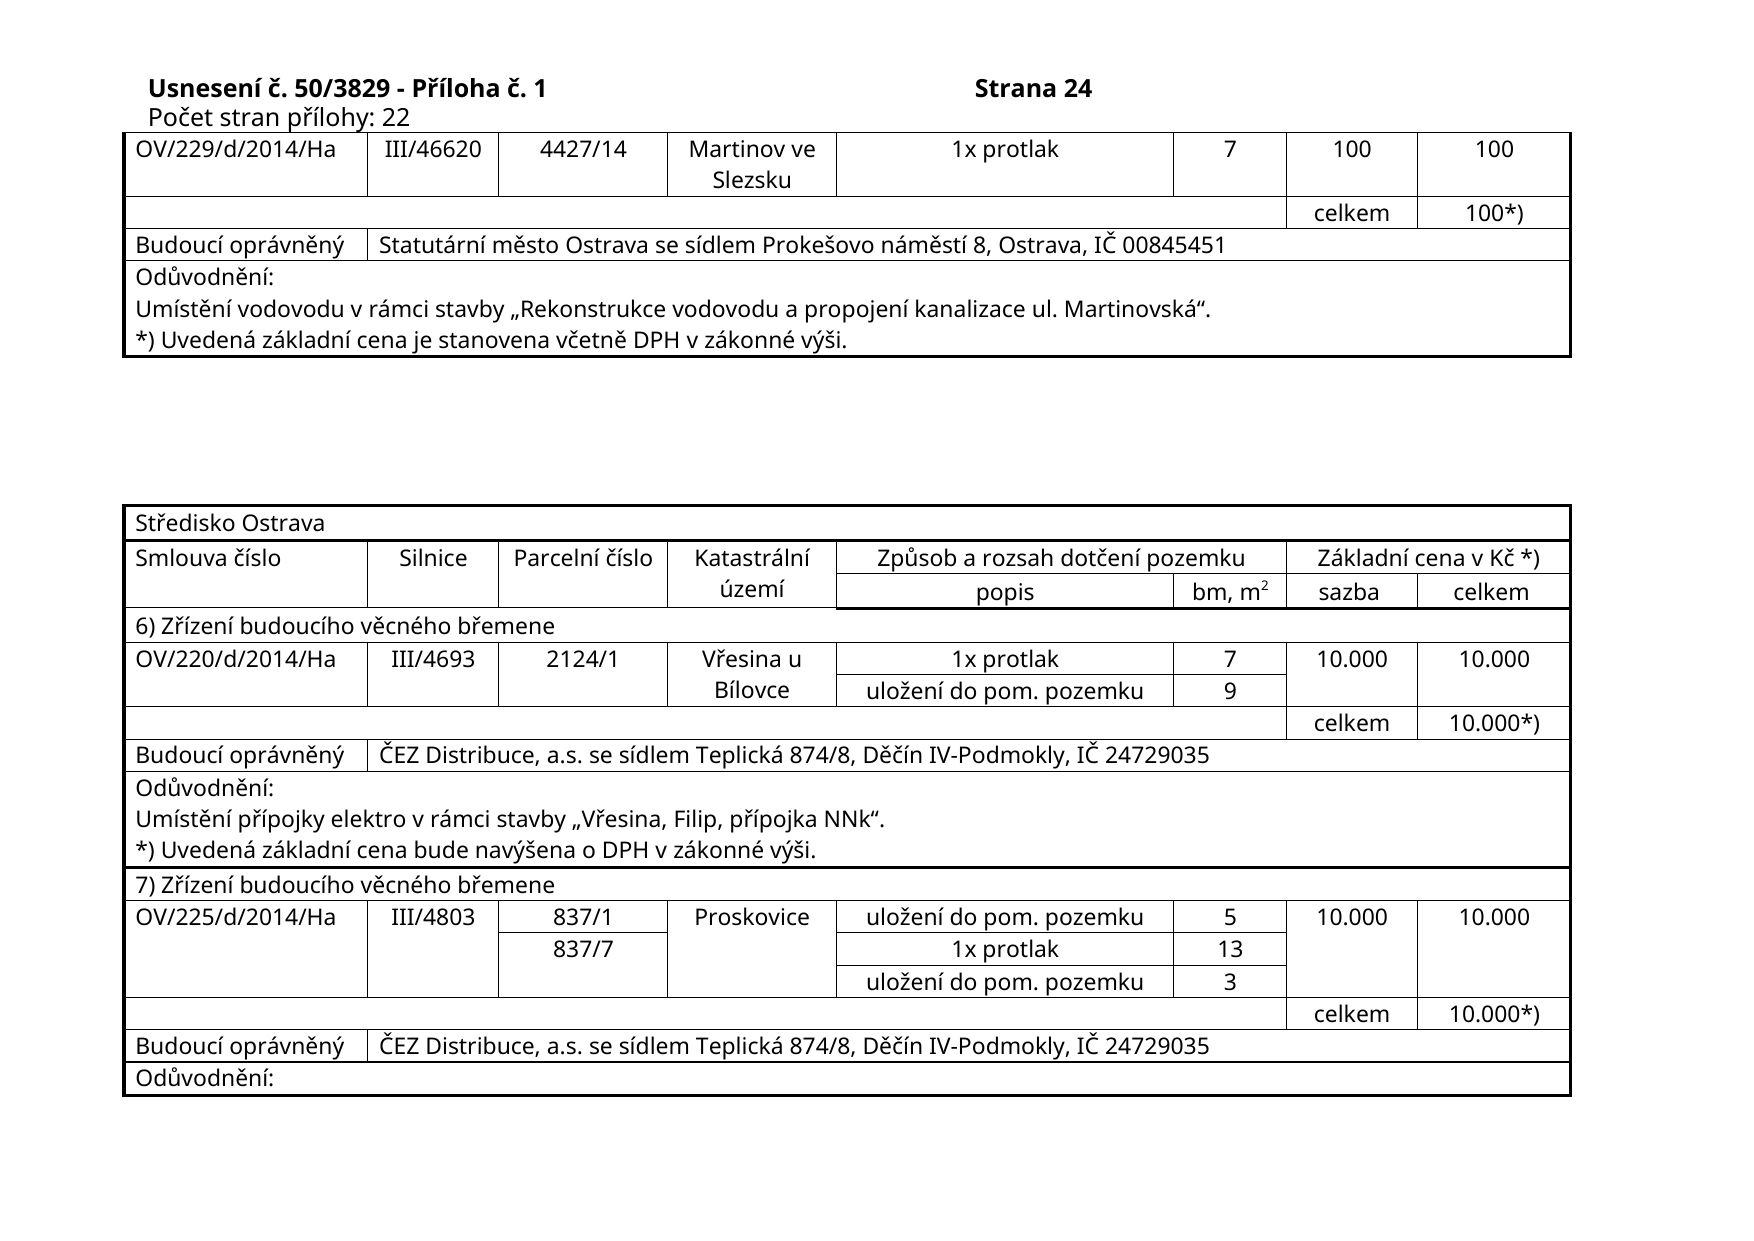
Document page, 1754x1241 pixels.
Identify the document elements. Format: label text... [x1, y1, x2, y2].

table_cell 837/1 [499, 901, 667, 932]
table_cell Odůvodnění: [126, 1063, 1569, 1094]
table_cell 10.000 [1287, 643, 1417, 706]
table_cell uložení do pom. pozemku [837, 901, 1173, 932]
table_cell 4427/14 [499, 133, 667, 196]
table_cell ČEZ Distribuce, a.s. se sídlem Teplická 874/8, Děčín IV-Podmokly, IČ 24729035 [368, 1030, 1569, 1061]
table_cell 6) Zřízení budoucího věcného břemene [126, 608, 1569, 642]
table_cell [126, 707, 1286, 738]
table_cell 100 [1418, 133, 1569, 196]
table_cell Silnice [368, 542, 498, 607]
table_cell celkem [1287, 197, 1417, 228]
table_cell Odůvodnění: Umístění vodovodu v rámci stavby „Rekonstrukce vodovodu a propojení kanalizace ul. Martinovská“. *) Uvedená základní cena je stanovena včetně DPH v zákonné výši. [126, 261, 1569, 355]
table_cell sazba [1287, 574, 1417, 607]
table_cell 7) Zřízení budoucího věcného břemene [126, 869, 1569, 900]
table_cell celkem [1287, 998, 1417, 1029]
table_cell 100*) [1418, 197, 1569, 228]
table_cell OV/220/d/2014/Ha [126, 643, 367, 706]
table_cell ČEZ Distribuce, a.s. se sídlem Teplická 874/8, Děčín IV-Podmokly, IČ 24729035 [368, 740, 1569, 771]
table_cell 1x protlak [837, 133, 1173, 196]
table_cell 5 [1174, 901, 1286, 932]
table_cell Smlouva číslo [126, 542, 367, 607]
table_cell 10.000 [1418, 643, 1569, 706]
table_cell Proskovice [668, 901, 836, 997]
table_cell 837/7 [499, 933, 667, 997]
table_cell 13 [1174, 933, 1286, 964]
table_cell 10.000*) [1418, 707, 1569, 738]
table_cell Statutární město Ostrava se sídlem Prokešovo náměstí 8, Ostrava, IČ 00845451 [368, 229, 1569, 260]
table_cell uložení do pom. pozemku [837, 966, 1173, 997]
table_cell Parcelní číslo [499, 542, 667, 607]
table_header Středisko Ostrava [126, 507, 1569, 538]
table_cell Budoucí oprávněný [126, 229, 367, 260]
table_cell III/4803 [368, 901, 498, 997]
table_cell Odůvodnění: Umístění přípojky elektro v rámci stavby „Vřesina, Filip, přípojka NNk“. *) Uvedená základní cena bude navýšena o DPH v zákonné výši. [126, 772, 1569, 866]
table_cell Martinov ve Slezsku [668, 133, 836, 196]
table_cell OV/225/d/2014/Ha [126, 901, 367, 997]
table_cell 3 [1174, 966, 1286, 997]
table_cell celkem [1418, 574, 1569, 607]
table_cell 10.000*) [1418, 998, 1569, 1029]
table_cell 9 [1174, 675, 1286, 706]
table_cell III/4693 [368, 643, 498, 706]
table_cell [126, 197, 1286, 228]
table_cell Základní cena v Kč *) [1287, 542, 1569, 573]
table_cell 1x protlak [837, 643, 1173, 674]
table_cell Katastrální území [668, 542, 836, 607]
table_cell 100 [1287, 133, 1417, 196]
table_cell uložení do pom. pozemku [837, 675, 1173, 706]
table_cell Vřesina u Bílovce [668, 643, 836, 706]
table_cell popis [837, 574, 1173, 607]
table_cell 1x protlak [837, 933, 1173, 964]
table_cell 10.000 [1287, 901, 1417, 997]
table_cell 7 [1174, 643, 1286, 674]
table_cell celkem [1287, 707, 1417, 738]
table_cell [126, 998, 1286, 1029]
table_cell bm, m2 [1174, 574, 1286, 607]
table_cell III/46620 [368, 133, 498, 196]
table_cell Budoucí oprávněný [126, 740, 367, 771]
table_cell Budoucí oprávněný [126, 1030, 367, 1061]
table_cell Způsob a rozsah dotčení pozemku [837, 542, 1286, 573]
table_cell OV/229/d/2014/Ha [126, 133, 367, 196]
table_cell 10.000 [1418, 901, 1569, 997]
table_cell 7 [1174, 133, 1286, 196]
table_cell 2124/1 [499, 643, 667, 706]
